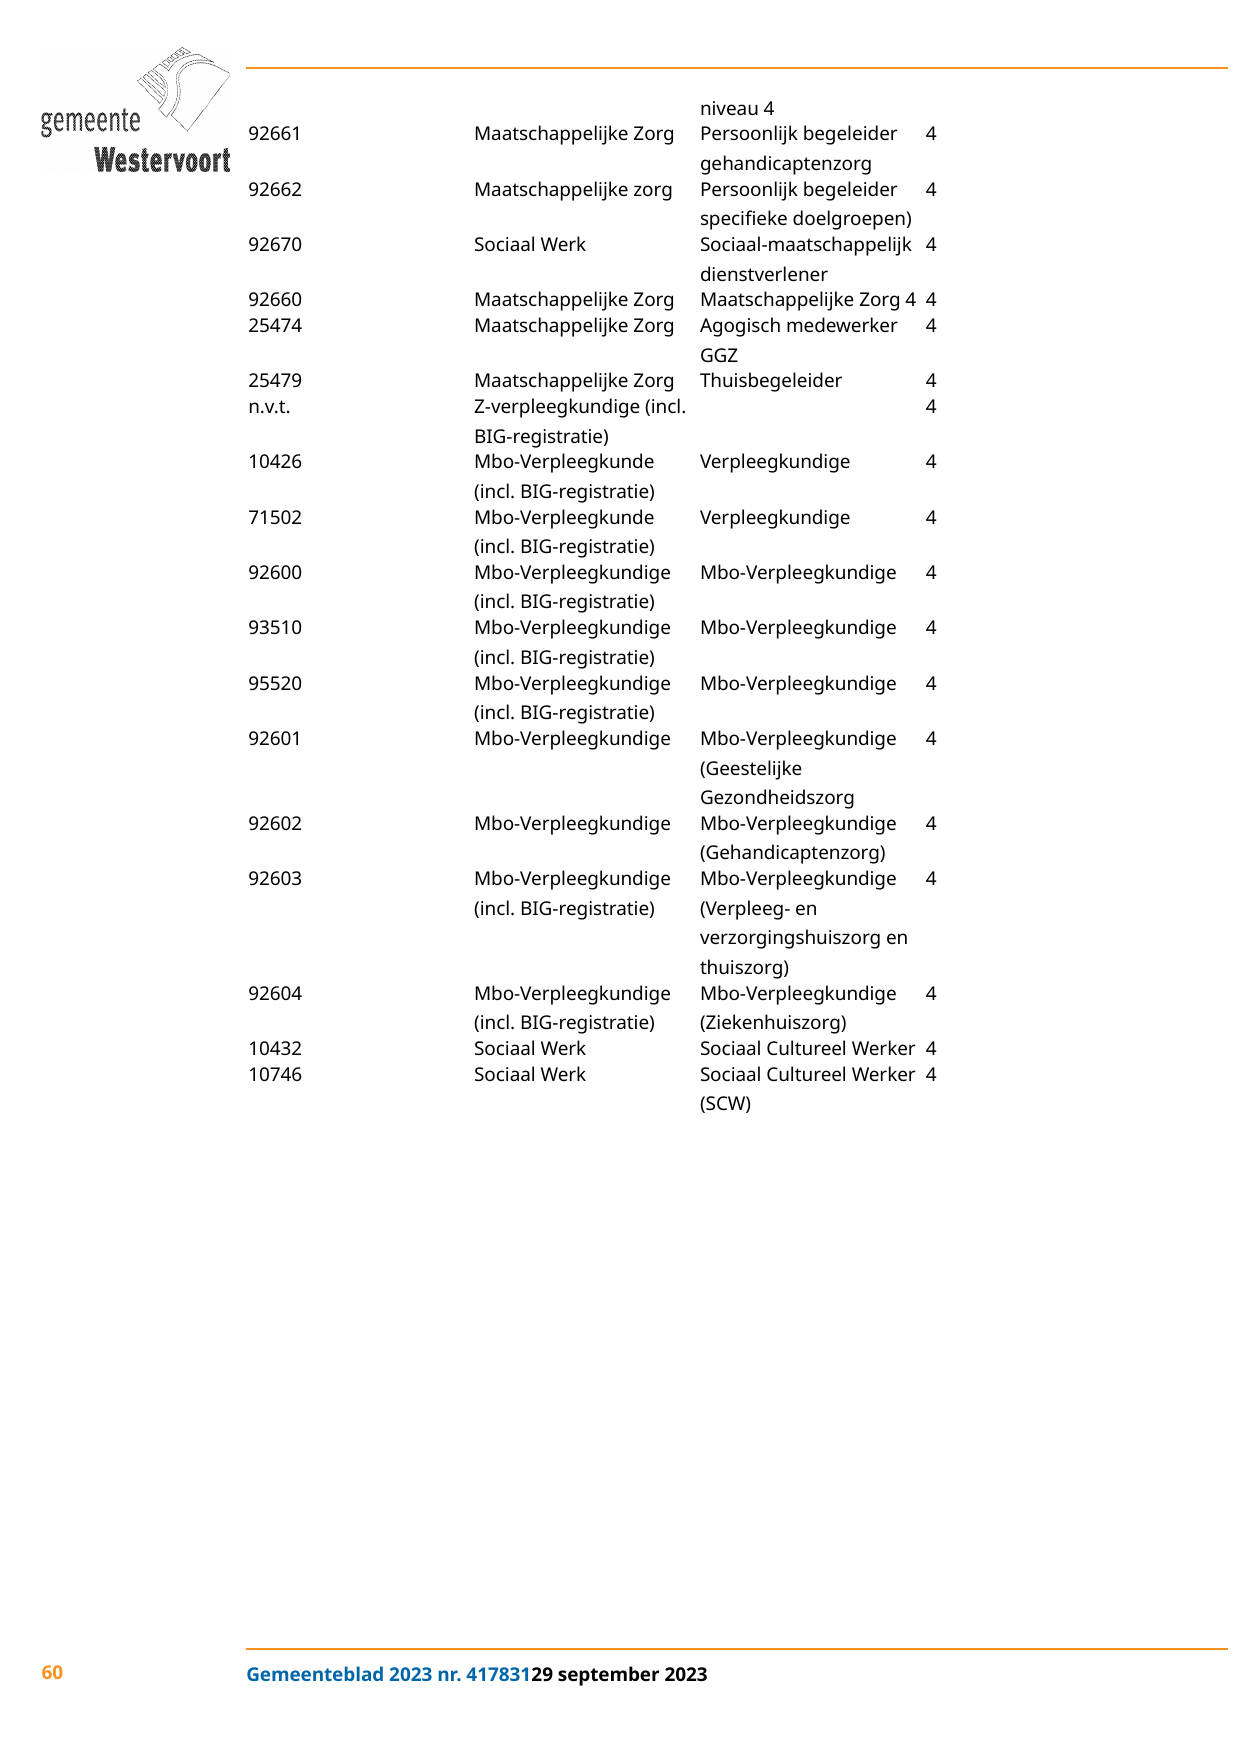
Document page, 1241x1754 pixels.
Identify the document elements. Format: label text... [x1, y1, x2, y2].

table_cell Mbo-Verpleegkundige (incl. BIG-registratie) [474, 559, 700, 614]
table_cell 4 [926, 980, 1152, 1035]
table_cell 92662 [248, 176, 474, 231]
table_cell Maatschappelijke zorg [474, 176, 700, 231]
table_cell 93510 [248, 615, 474, 670]
table_cell 4 [926, 865, 1152, 980]
table_cell Sociaal Werk [474, 1035, 700, 1061]
table_cell Verpleegkundige [700, 504, 926, 559]
table_cell Sociaal Cultureel Werker (SCW) [700, 1061, 926, 1116]
table_cell Maatschappelijke Zorg [474, 121, 700, 176]
table_cell Mbo-Verpleegkundige (Geestelijke Gezondheidszorg [700, 725, 926, 810]
table_cell Thuisbegeleider [700, 368, 926, 393]
table_cell Mbo-Verpleegkundige (incl. BIG-registratie) [474, 670, 700, 725]
table_cell 4 [926, 810, 1152, 865]
table_cell Mbo-Verpleegkundige [474, 810, 700, 865]
table_cell 4 [926, 615, 1152, 670]
table_cell 92670 [248, 231, 474, 286]
table_cell Mbo-Verpleegkundige [700, 670, 926, 725]
table_cell 92602 [248, 810, 474, 865]
table_cell Mbo-Verpleegkundige (Ziekenhuiszorg) [700, 980, 926, 1035]
table_cell 25479 [248, 368, 474, 393]
table_cell Maatschappelijke Zorg [474, 368, 700, 393]
table_cell Mbo-Verpleegkundige (incl. BIG-registratie) [474, 980, 700, 1035]
table_cell Agogisch medewerker GGZ [700, 312, 926, 367]
table_cell 4 [926, 449, 1152, 504]
table_cell 4 [926, 559, 1152, 614]
table_cell Mbo-Verpleegkundige [700, 615, 926, 670]
table_cell 10746 [248, 1061, 474, 1116]
table_cell Maatschappelijke Zorg 4 [700, 286, 926, 312]
table_cell Mbo-Verpleegkunde (incl. BIG-registratie) [474, 504, 700, 559]
table_cell 92600 [248, 559, 474, 614]
table_cell Sociaal-maatschappelijk dienstverlener [700, 231, 926, 286]
table_cell 4 [926, 1061, 1152, 1116]
table_cell [926, 95, 1152, 121]
table_cell 4 [926, 312, 1152, 367]
table_cell 4 [926, 393, 1152, 448]
table_cell Mbo-Verpleegkundige (incl. BIG-registratie) [474, 865, 700, 980]
table_cell 4 [926, 504, 1152, 559]
table_cell 10432 [248, 1035, 474, 1061]
table_cell 4 [926, 121, 1152, 176]
table_cell 10426 [248, 449, 474, 504]
table_cell Maatschappelijke Zorg [474, 286, 700, 312]
table_cell 4 [926, 176, 1152, 231]
table_cell Sociaal Cultureel Werker [700, 1035, 926, 1061]
table_cell 4 [926, 1035, 1152, 1061]
table_cell Verpleegkundige [700, 449, 926, 504]
table_cell Persoonlijk begeleider specifieke doelgroepen) [700, 176, 926, 231]
table_cell Maatschappelijke Zorg [474, 312, 700, 367]
table_cell 95520 [248, 670, 474, 725]
table_cell 92601 [248, 725, 474, 810]
table_cell [248, 95, 474, 121]
table_cell [700, 393, 926, 448]
table_cell Mbo-Verpleegkunde (incl. BIG-registratie) [474, 449, 700, 504]
table_cell Sociaal Werk [474, 231, 700, 286]
table_cell Mbo-Verpleegkundige [474, 725, 700, 810]
table_cell 4 [926, 231, 1152, 286]
table_cell Persoonlijk begeleider gehandicaptenzorg [700, 121, 926, 176]
table_cell 92660 [248, 286, 474, 312]
table_cell 4 [926, 286, 1152, 312]
table_cell niveau 4 [700, 95, 926, 121]
table_cell 92661 [248, 121, 474, 176]
table_cell Mbo-Verpleegkundige (Gehandicaptenzorg) [700, 810, 926, 865]
table_cell Mbo-Verpleegkundige [700, 559, 926, 614]
table_cell Sociaal Werk [474, 1061, 700, 1116]
table_cell Mbo-Verpleegkundige (Verpleeg- en verzorgingshuiszorg en thuiszorg) [700, 865, 926, 980]
table_cell 71502 [248, 504, 474, 559]
table_cell 4 [926, 368, 1152, 393]
table_cell 4 [926, 725, 1152, 810]
table_cell 25474 [248, 312, 474, 367]
table_cell Mbo-Verpleegkundige (incl. BIG-registratie) [474, 615, 700, 670]
table_cell Z-verpleegkundige (incl. BIG-registratie) [474, 393, 700, 448]
table_cell 92604 [248, 980, 474, 1035]
table_cell [474, 95, 700, 121]
table_cell n.v.t. [248, 393, 474, 448]
table_cell 4 [926, 670, 1152, 725]
picture [41, 47, 231, 172]
table_cell 92603 [248, 865, 474, 980]
